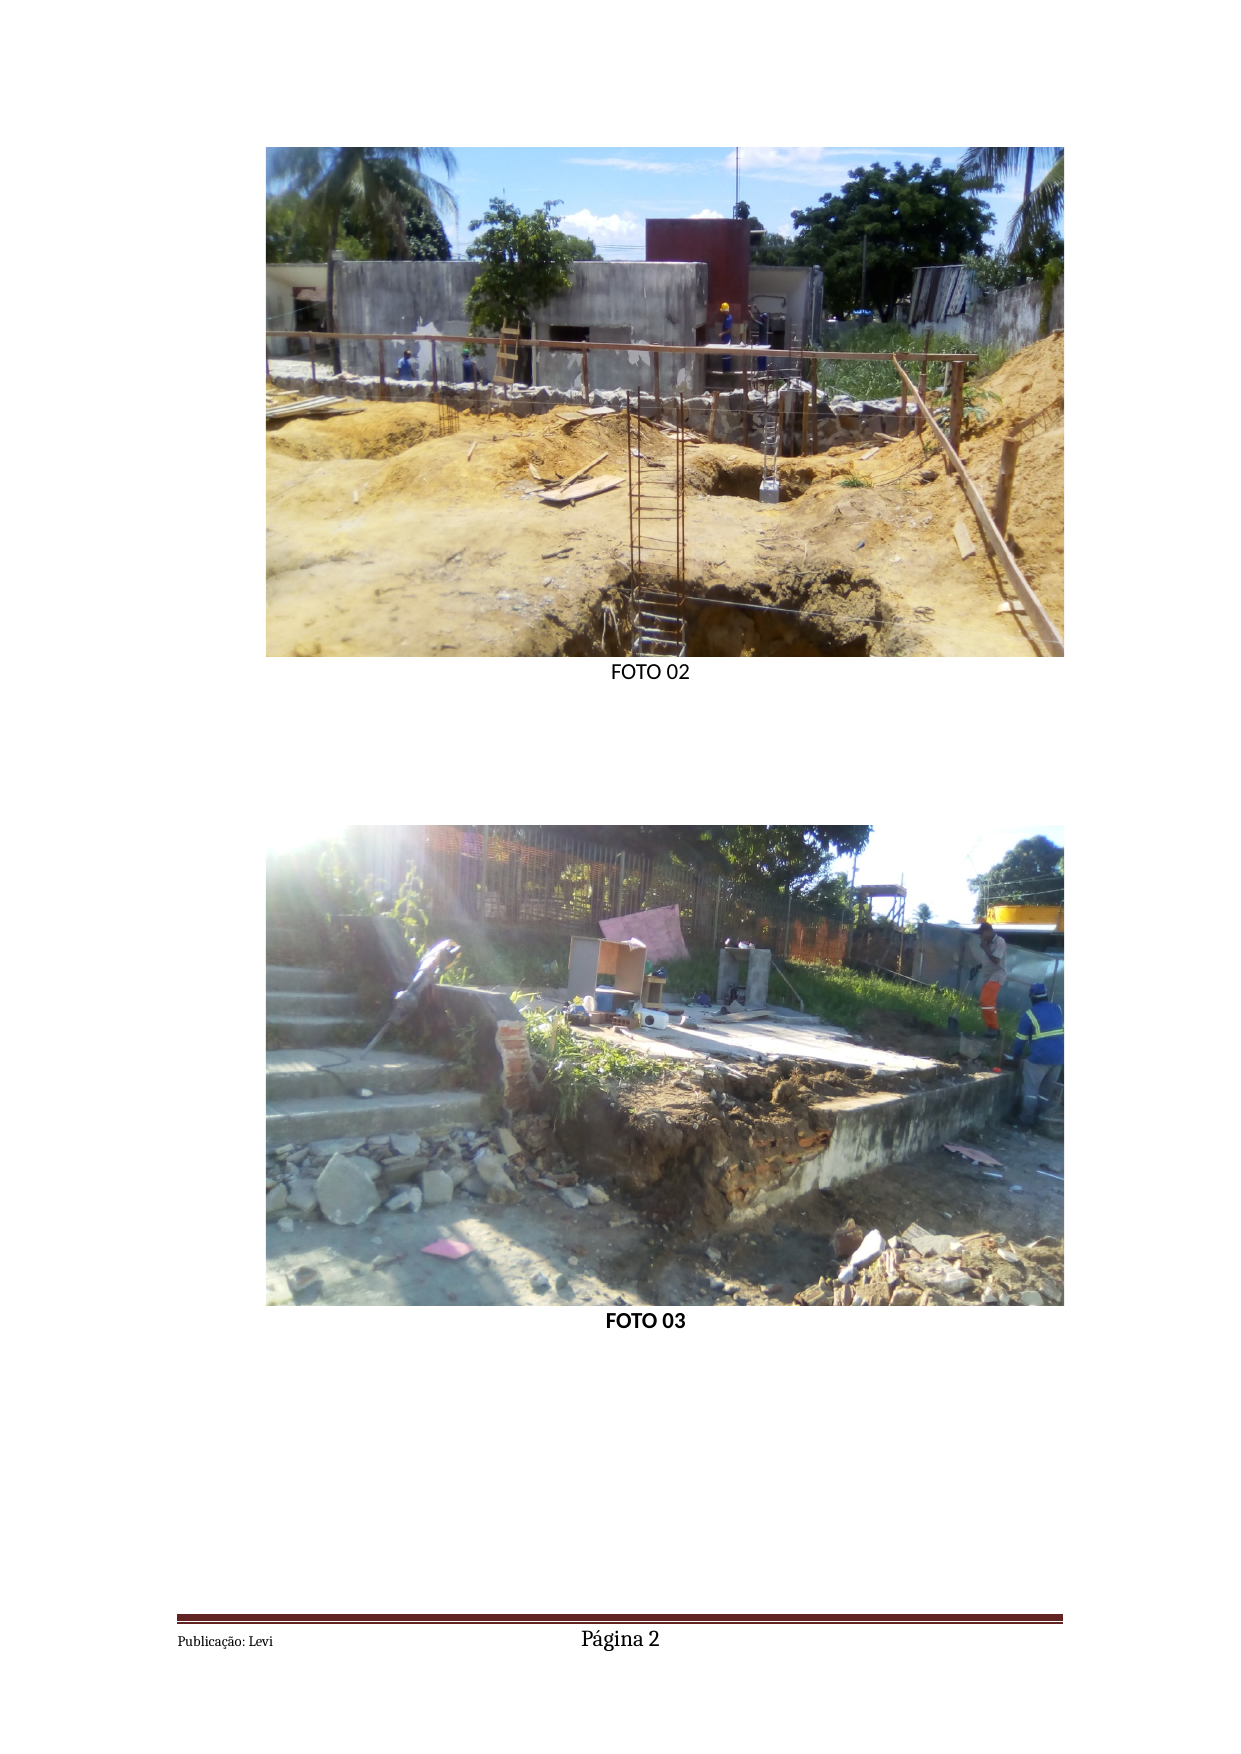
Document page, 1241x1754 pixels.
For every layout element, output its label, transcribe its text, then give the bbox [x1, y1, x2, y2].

text FOTO 02 [266, 657, 1063, 685]
picture [265, 825, 1065, 1306]
text FOTO 03 [266, 1306, 1063, 1334]
picture [265, 147, 1065, 657]
